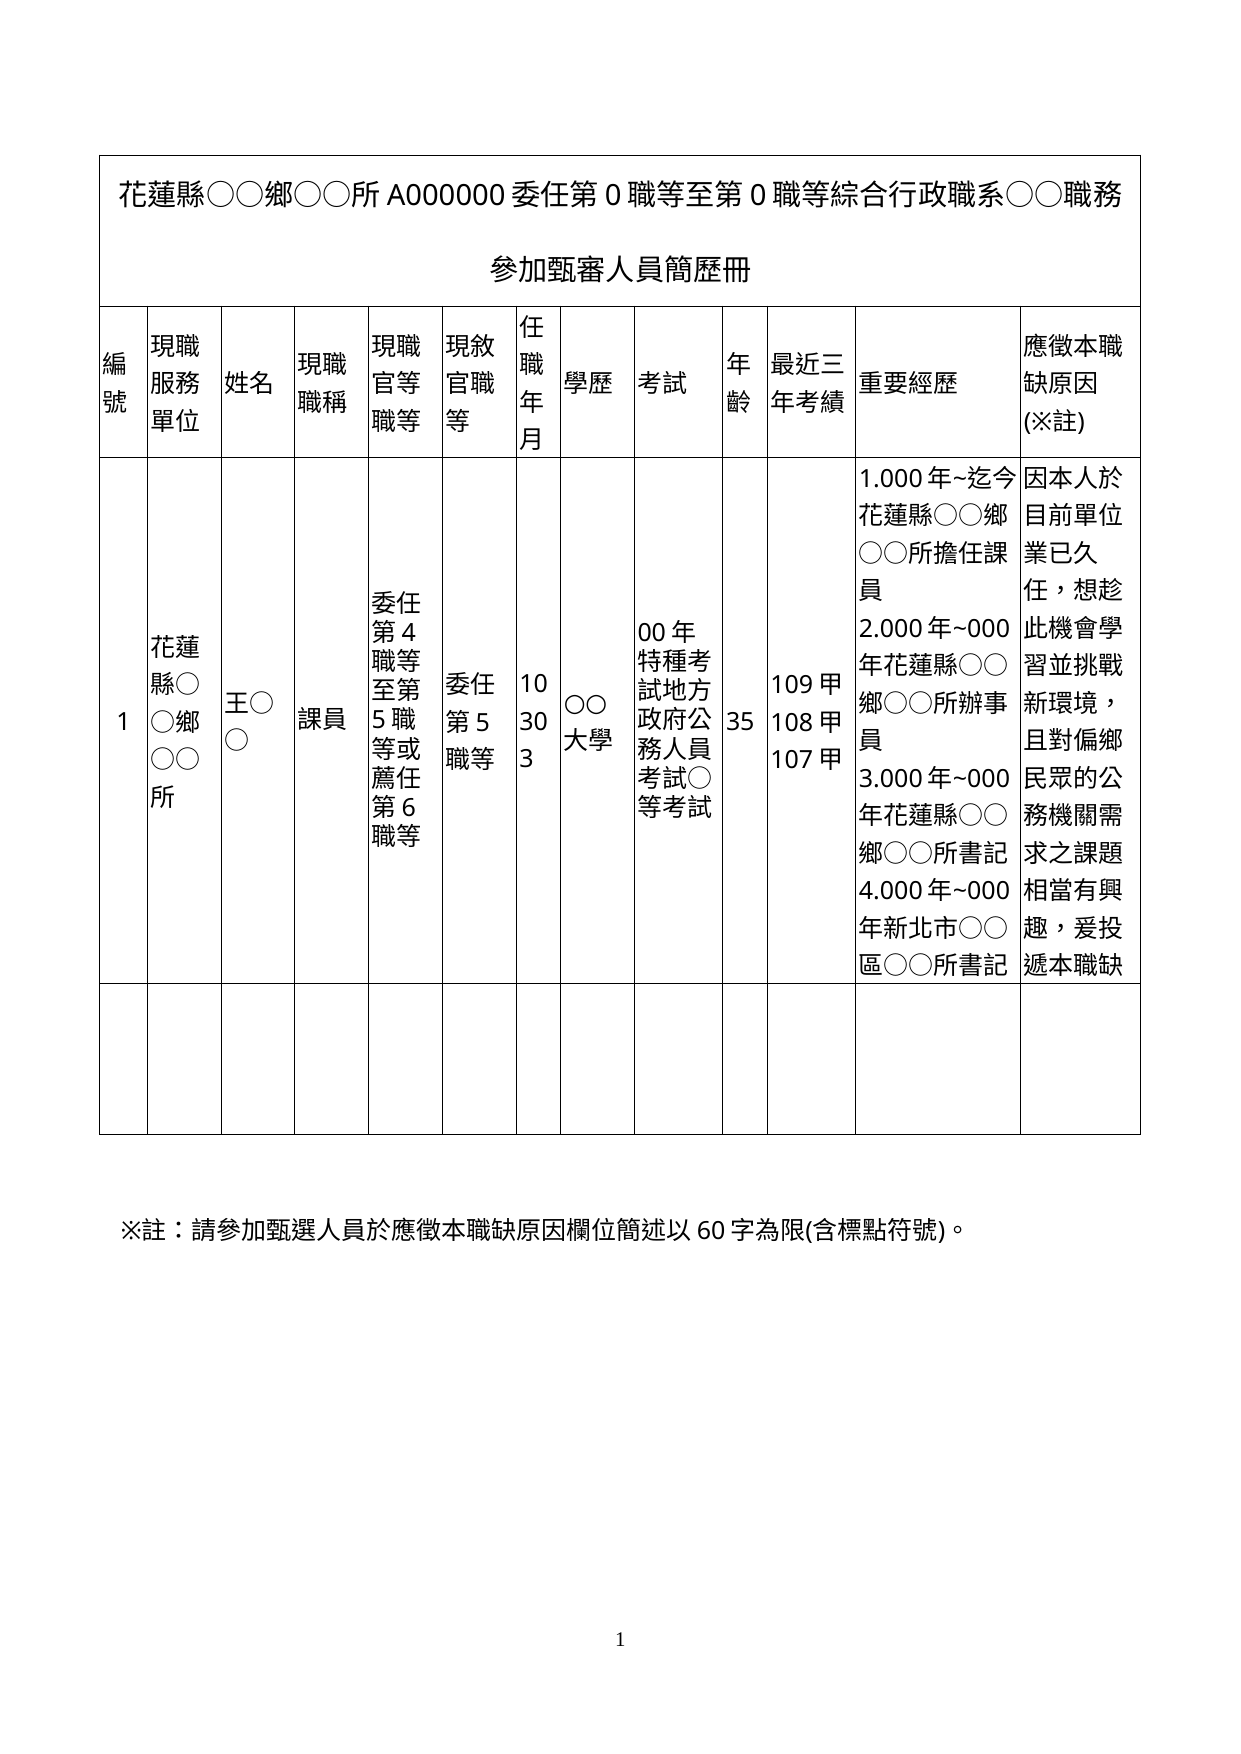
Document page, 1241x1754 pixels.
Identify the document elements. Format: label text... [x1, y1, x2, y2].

table_cell 109甲 108甲 107甲 [768, 458, 855, 983]
table_cell [768, 984, 855, 1133]
table_cell [295, 984, 368, 1133]
table_cell 學歷 [561, 307, 634, 457]
table_cell 考試 [635, 307, 722, 457]
text ※註：請參加甄選人員於應徵本職缺原因欄位簡述以60字為限(含標點符號)。 [121, 1209, 1122, 1247]
table_cell 現敘官職等 [443, 307, 516, 457]
table_cell 課員 [295, 458, 368, 983]
table_cell 現職官等職等 [369, 307, 442, 457]
table_cell 王○○ [222, 458, 294, 983]
table_cell 現職職稱 [295, 307, 368, 457]
table_cell 年齡 [723, 307, 767, 457]
table_cell [1021, 984, 1140, 1133]
table_cell 因本人於目前單位業已久任，想趁此機會學習並挑戰新環境，且對偏鄉民眾的公務機關需求之課題相當有興趣，爰投遞本職缺 [1021, 458, 1140, 983]
table_cell [222, 984, 294, 1133]
table_cell ○○大學 [561, 458, 634, 983]
table_cell [635, 984, 722, 1133]
table_cell 35 [723, 458, 767, 983]
table_cell 委任第5職等 [443, 458, 516, 983]
table_cell 任職 年月 [517, 307, 560, 457]
table_cell [148, 984, 221, 1133]
table_cell [723, 984, 767, 1133]
table_cell 1 [100, 458, 147, 983]
table_cell 重要經歷 [856, 307, 1020, 457]
table_cell 10303 [517, 458, 560, 983]
table_cell 編號 [100, 307, 147, 457]
table_cell [561, 984, 634, 1133]
table_cell [856, 984, 1020, 1133]
table_cell [369, 984, 442, 1133]
table_cell 姓名 [222, 307, 294, 457]
table_cell 現職服務單位 [148, 307, 221, 457]
table_cell [517, 984, 560, 1133]
table_cell 最近三年考績 [768, 307, 855, 457]
table_cell 00年特種考試地方政府公務人員考試○等考試 [635, 458, 722, 983]
table_cell 應徵本職缺原因 (※註) [1021, 307, 1140, 457]
table_cell 1.000年~迄今花蓮縣○○鄉○○所擔任課員 2.000年~000年花蓮縣○○鄉○○所辦事員 3.000年~000年花蓮縣○○鄉○○所書記 4.000年~000年新北市○○區○○所書記 [856, 458, 1020, 983]
table_cell [100, 984, 147, 1133]
table_cell [443, 984, 516, 1133]
table_cell 花蓮縣○○鄉○○所 [148, 458, 221, 983]
table_header 花蓮縣○○鄉○○所A000000委任第0職等至第0職等綜合行政職系○○職務 參加甄審人員簡歷冊 [100, 156, 1140, 306]
table_cell 委任第4職等至第5職等或薦任第6職等 [369, 458, 442, 983]
